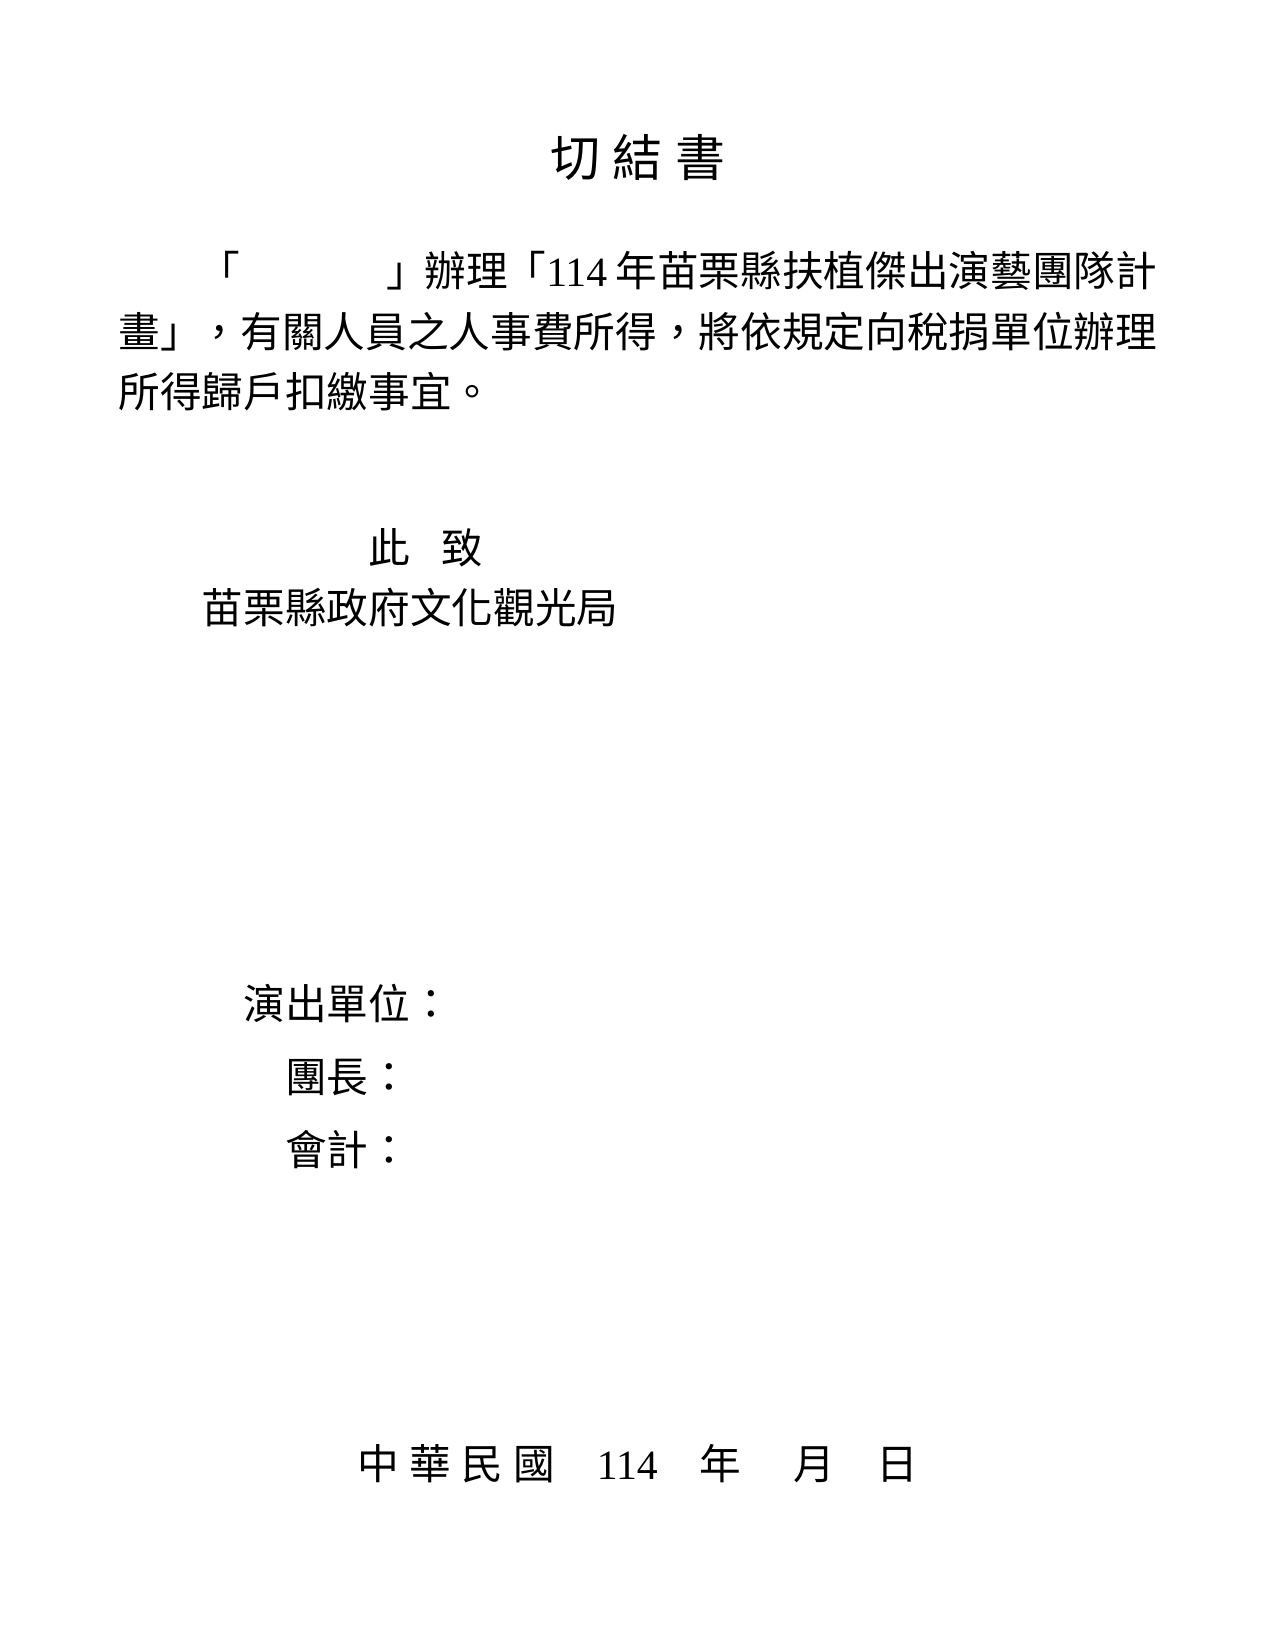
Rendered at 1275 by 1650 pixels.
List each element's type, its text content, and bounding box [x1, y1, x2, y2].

text 此 致 [118, 515, 1157, 576]
text 苗栗縣政府文化觀光局 [118, 576, 1157, 636]
text 切 結 書 [118, 118, 1157, 191]
text 團長： [118, 1044, 1157, 1104]
text 「 」辦理「114年苗栗縣扶植傑出演藝團隊計畫」，有關人員之人事費所得，將依規定向稅捐單位辦理所得歸戶扣繳事宜。 [118, 238, 1157, 419]
text 中 華 民 國 114 年 月 日 [118, 1431, 1157, 1492]
text 會計： [118, 1117, 1157, 1177]
text 演出單位： [118, 971, 1157, 1032]
